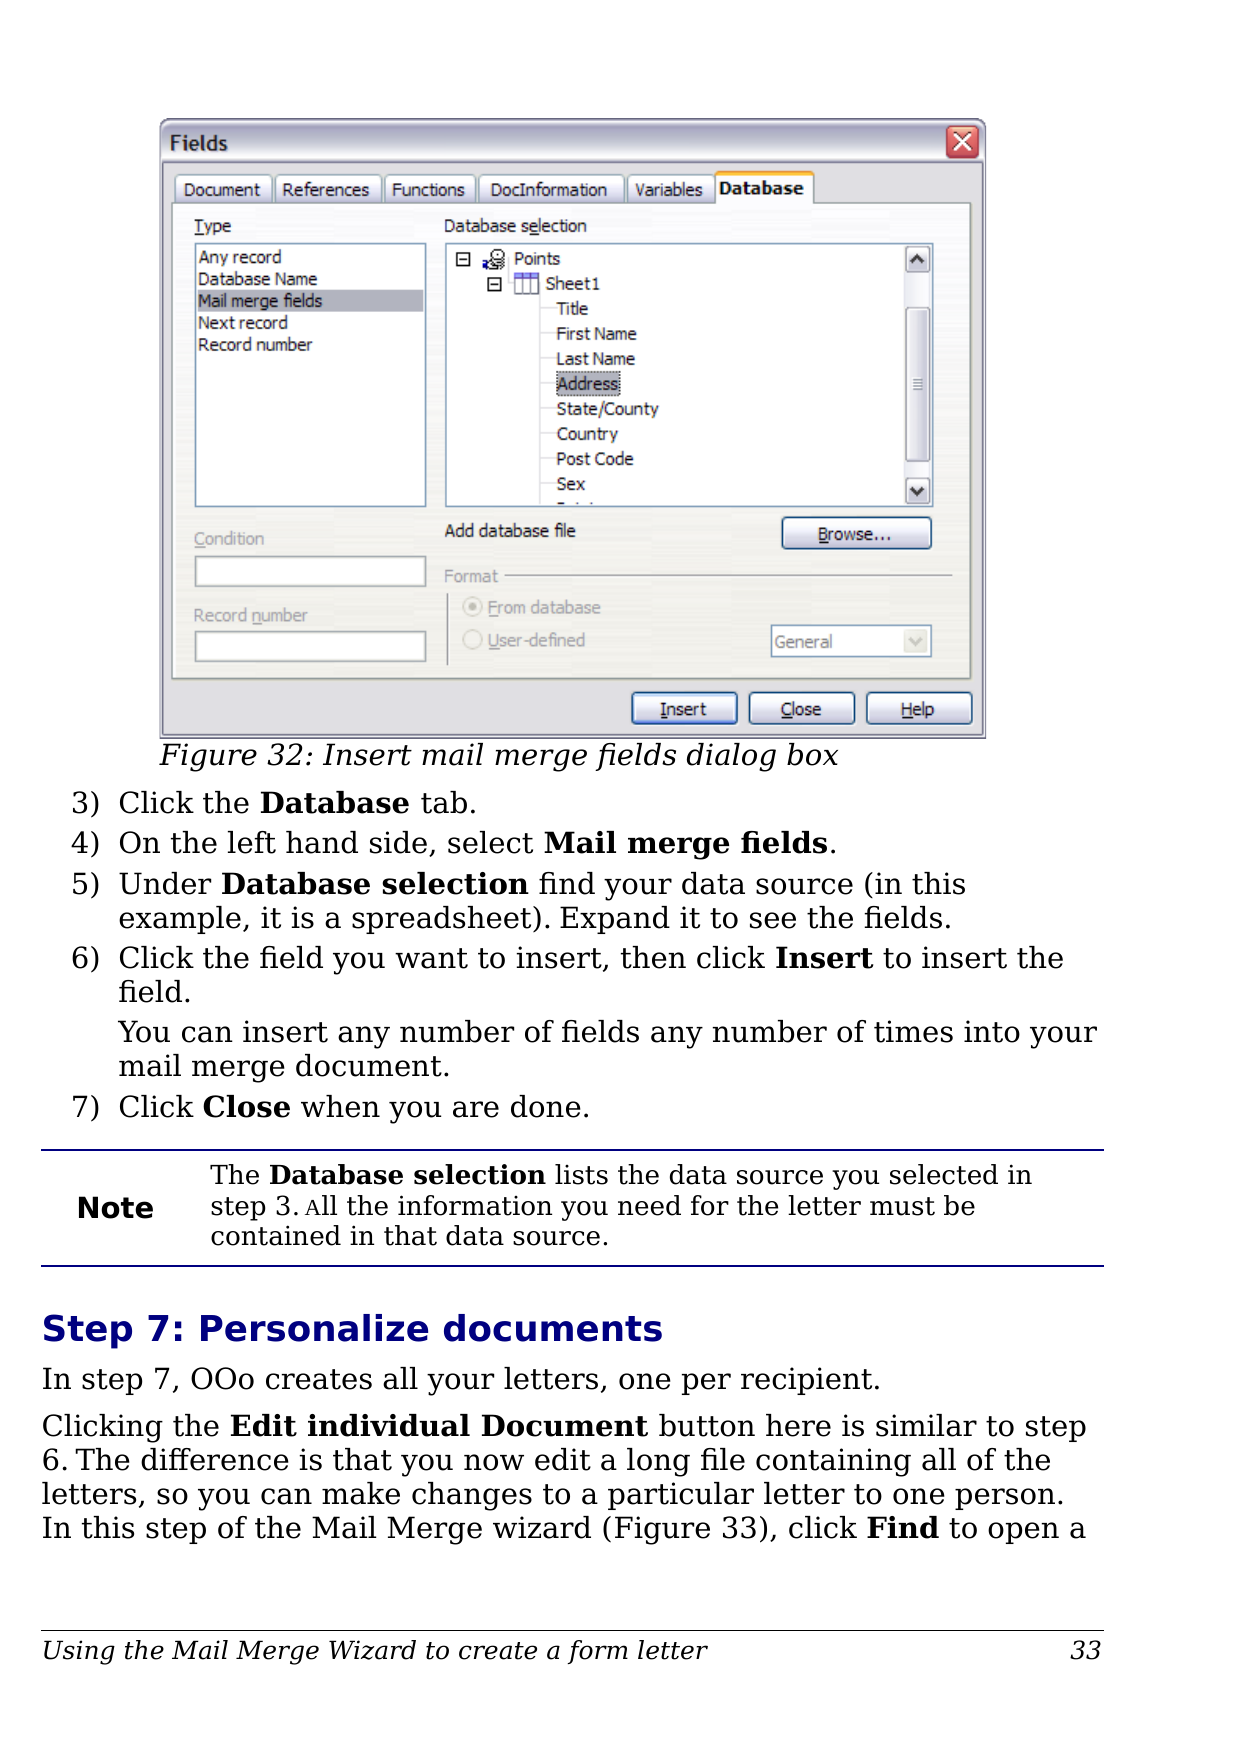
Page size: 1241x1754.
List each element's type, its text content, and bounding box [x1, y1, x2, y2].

table_header Note [41, 1151, 189, 1265]
list Click the Database tab. [100, 786, 1104, 820]
subtitle Step 7: Personalize documents [41, 1309, 1104, 1350]
list Click the field you want to insert, then click Insert to insert the field. [100, 941, 1104, 1009]
table_header The Database selection lists the data source you selected in step 3. All the information you need for the letter must be contained in that data source. [189, 1151, 1104, 1265]
list On the left hand side, select Mail merge fields. [100, 826, 1104, 860]
list You can insert any number of fields any number of times into your mail merge document. [118, 1016, 1104, 1083]
list Click Close when you are done. [100, 1090, 1104, 1124]
text Clicking the Edit individual Document button here is similar to step 6. The difference is that you now edit a long file containing all of the letters, so you can make changes to a particular letter to one person. In this step of the Mail Merge wizard (Figure 33), click Find to open a [41, 1409, 1104, 1546]
list Under Database selection find your data source (in this example, it is a spreadsheet). Expand it to see the fields. [100, 867, 1104, 935]
picture [159, 118, 987, 739]
text Figure 32: Insert mail merge fields dialog box [159, 739, 986, 772]
text In step 7, OOo creates all your letters, one per recipient. [41, 1363, 1104, 1397]
